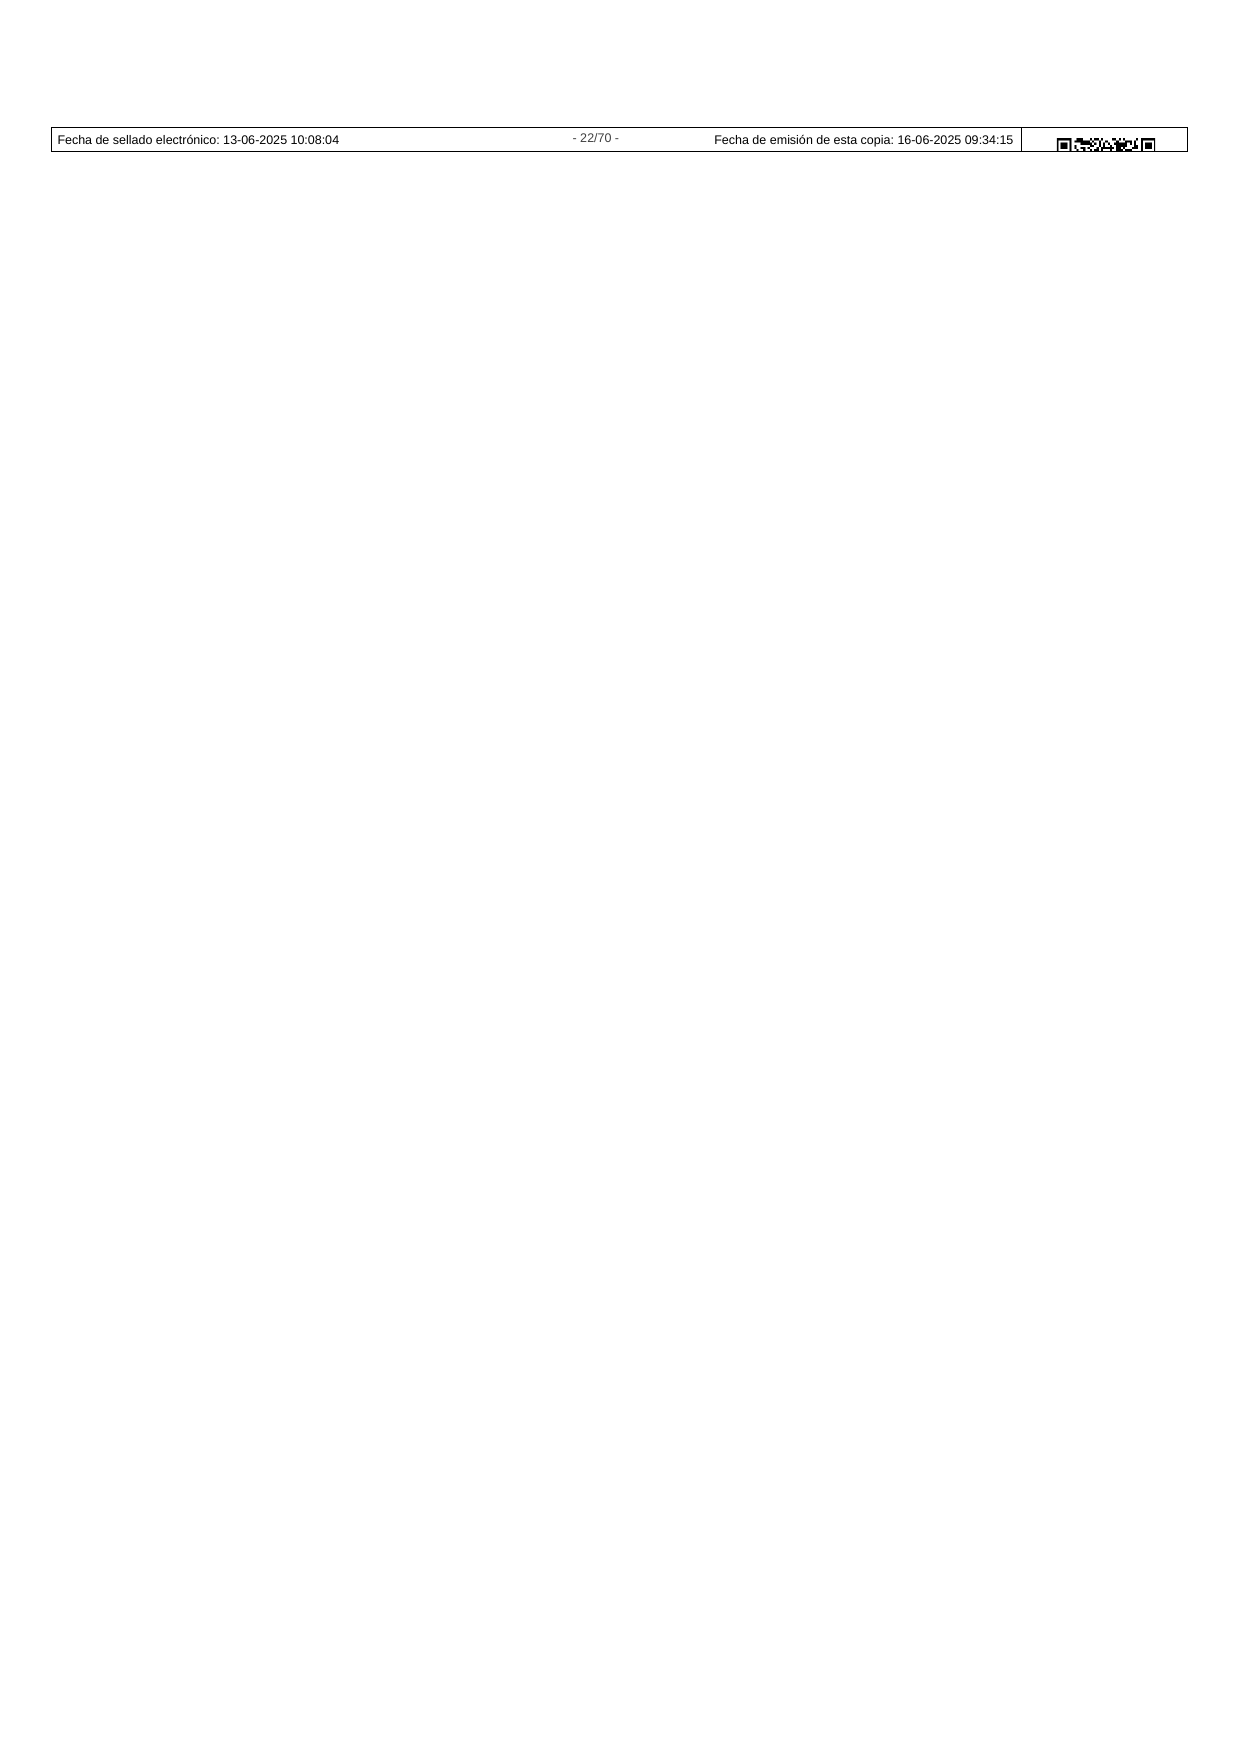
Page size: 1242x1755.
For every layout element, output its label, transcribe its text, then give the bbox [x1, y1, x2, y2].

table_header [1022, 128, 1187, 151]
table_cell Fecha de sellado electrónico: 13-06-2025 10:08:04 - 22/70 - Fecha de emisión de esta copia: 16-06-2025 09:34:15 [52, 128, 1021, 151]
